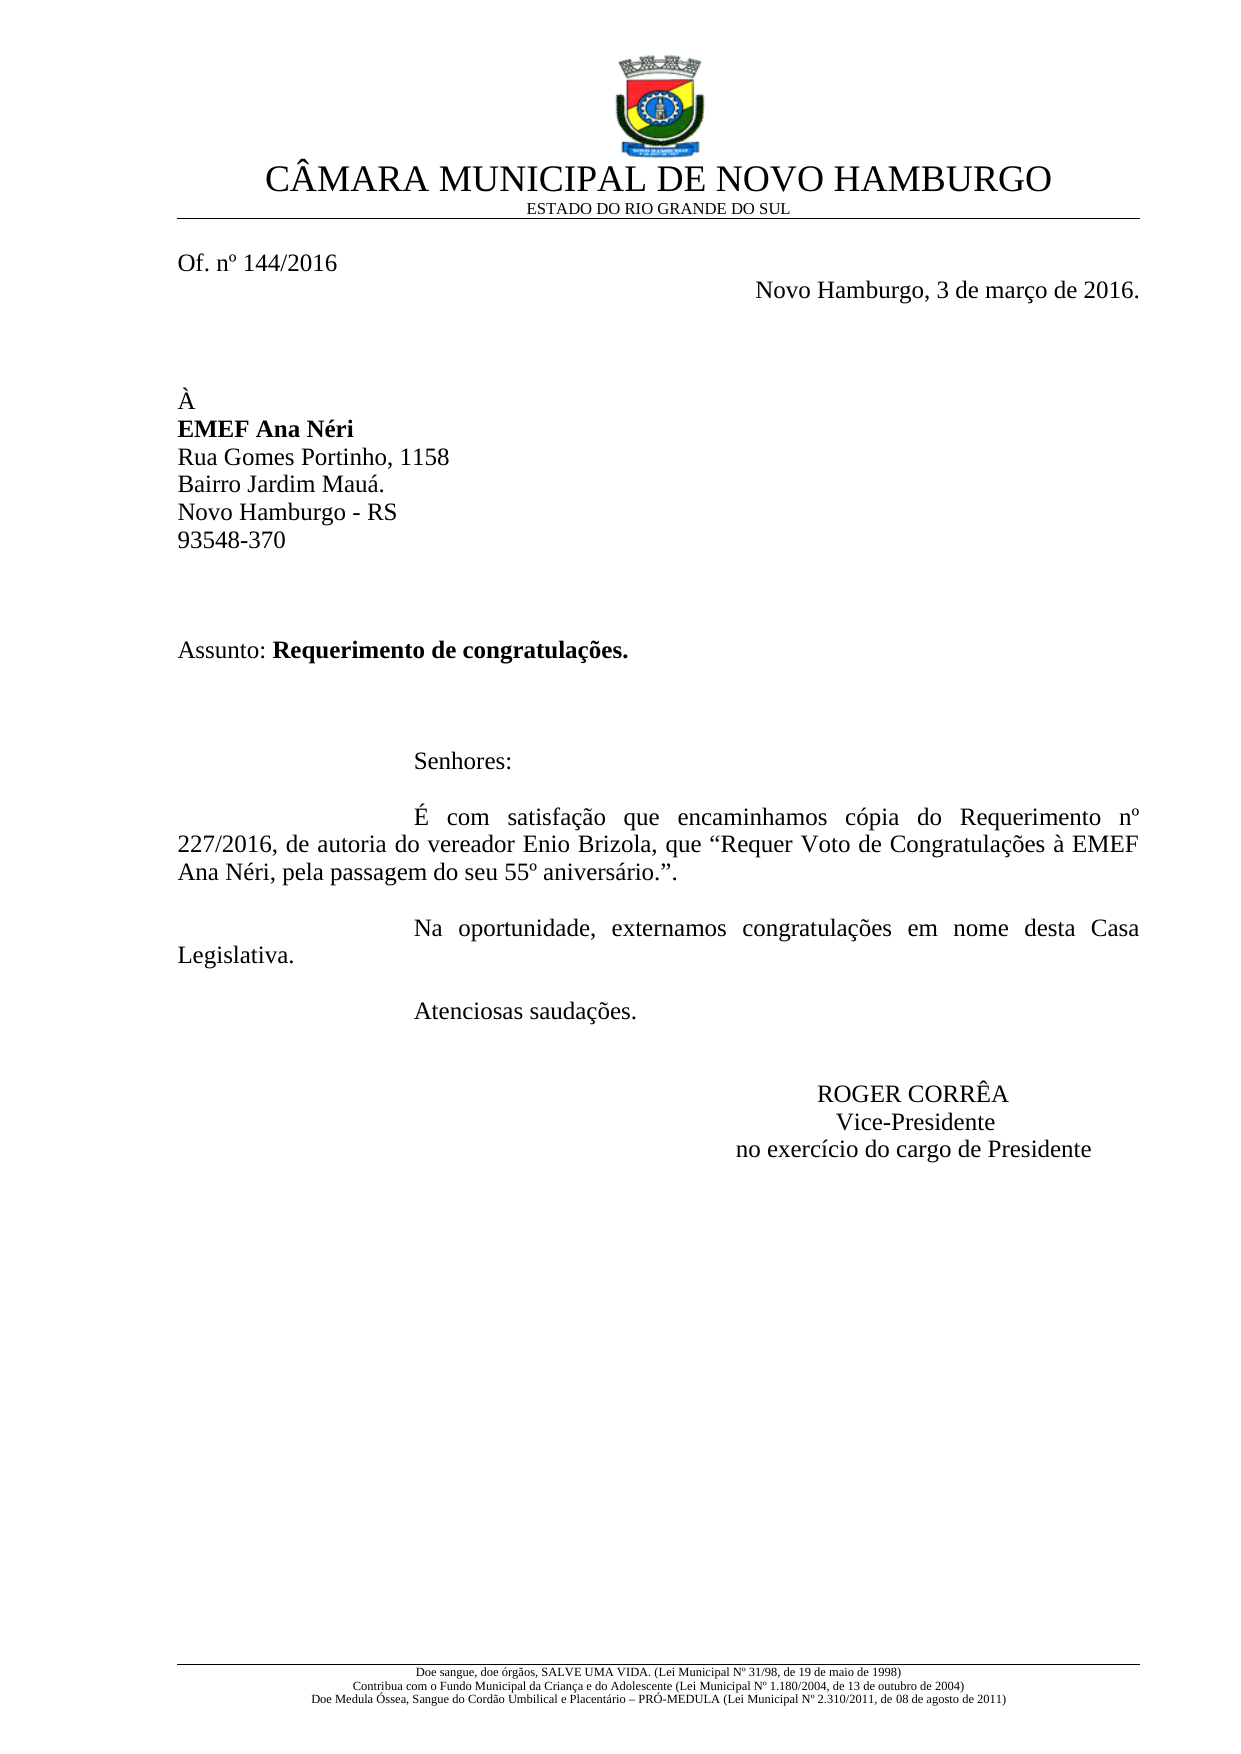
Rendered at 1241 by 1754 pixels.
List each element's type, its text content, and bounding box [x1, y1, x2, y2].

text Atenciosas saudações. [177, 997, 1140, 1024]
text Novo Hamburgo, 3 de março de 2016. [177, 276, 1140, 304]
text Novo Hamburgo - RS [177, 498, 1140, 526]
text Bairro Jardim Mauá. [177, 470, 1140, 498]
text ROGER CORRÊA [179, 1080, 1140, 1108]
text Assunto: Requerimento de congratulações. [177, 637, 1140, 664]
text Na oportunidade, externamos congratulações em nome desta Casa Legislativa. [177, 914, 1140, 969]
text EMEF Ana Néri [177, 415, 1140, 443]
text Vice-Presidente [179, 1108, 1140, 1135]
text Senhores: [177, 747, 1140, 775]
text À [177, 387, 1140, 415]
picture [608, 47, 709, 163]
text Of. nº 144/2016 [177, 249, 1140, 276]
text É com satisfação que encaminhamos cópia do Requerimento nº 227/2016, de autoria do vereador Enio Brizola, que “Requer Voto de Congratulações à EMEF Ana Néri, pela passagem do seu 55º aniversário.”. [177, 803, 1140, 886]
text Rua Gomes Portinho, 1158 [177, 443, 1140, 470]
text 93548-370 [177, 526, 1140, 553]
text no exercício do cargo de Presidente [179, 1135, 1140, 1163]
